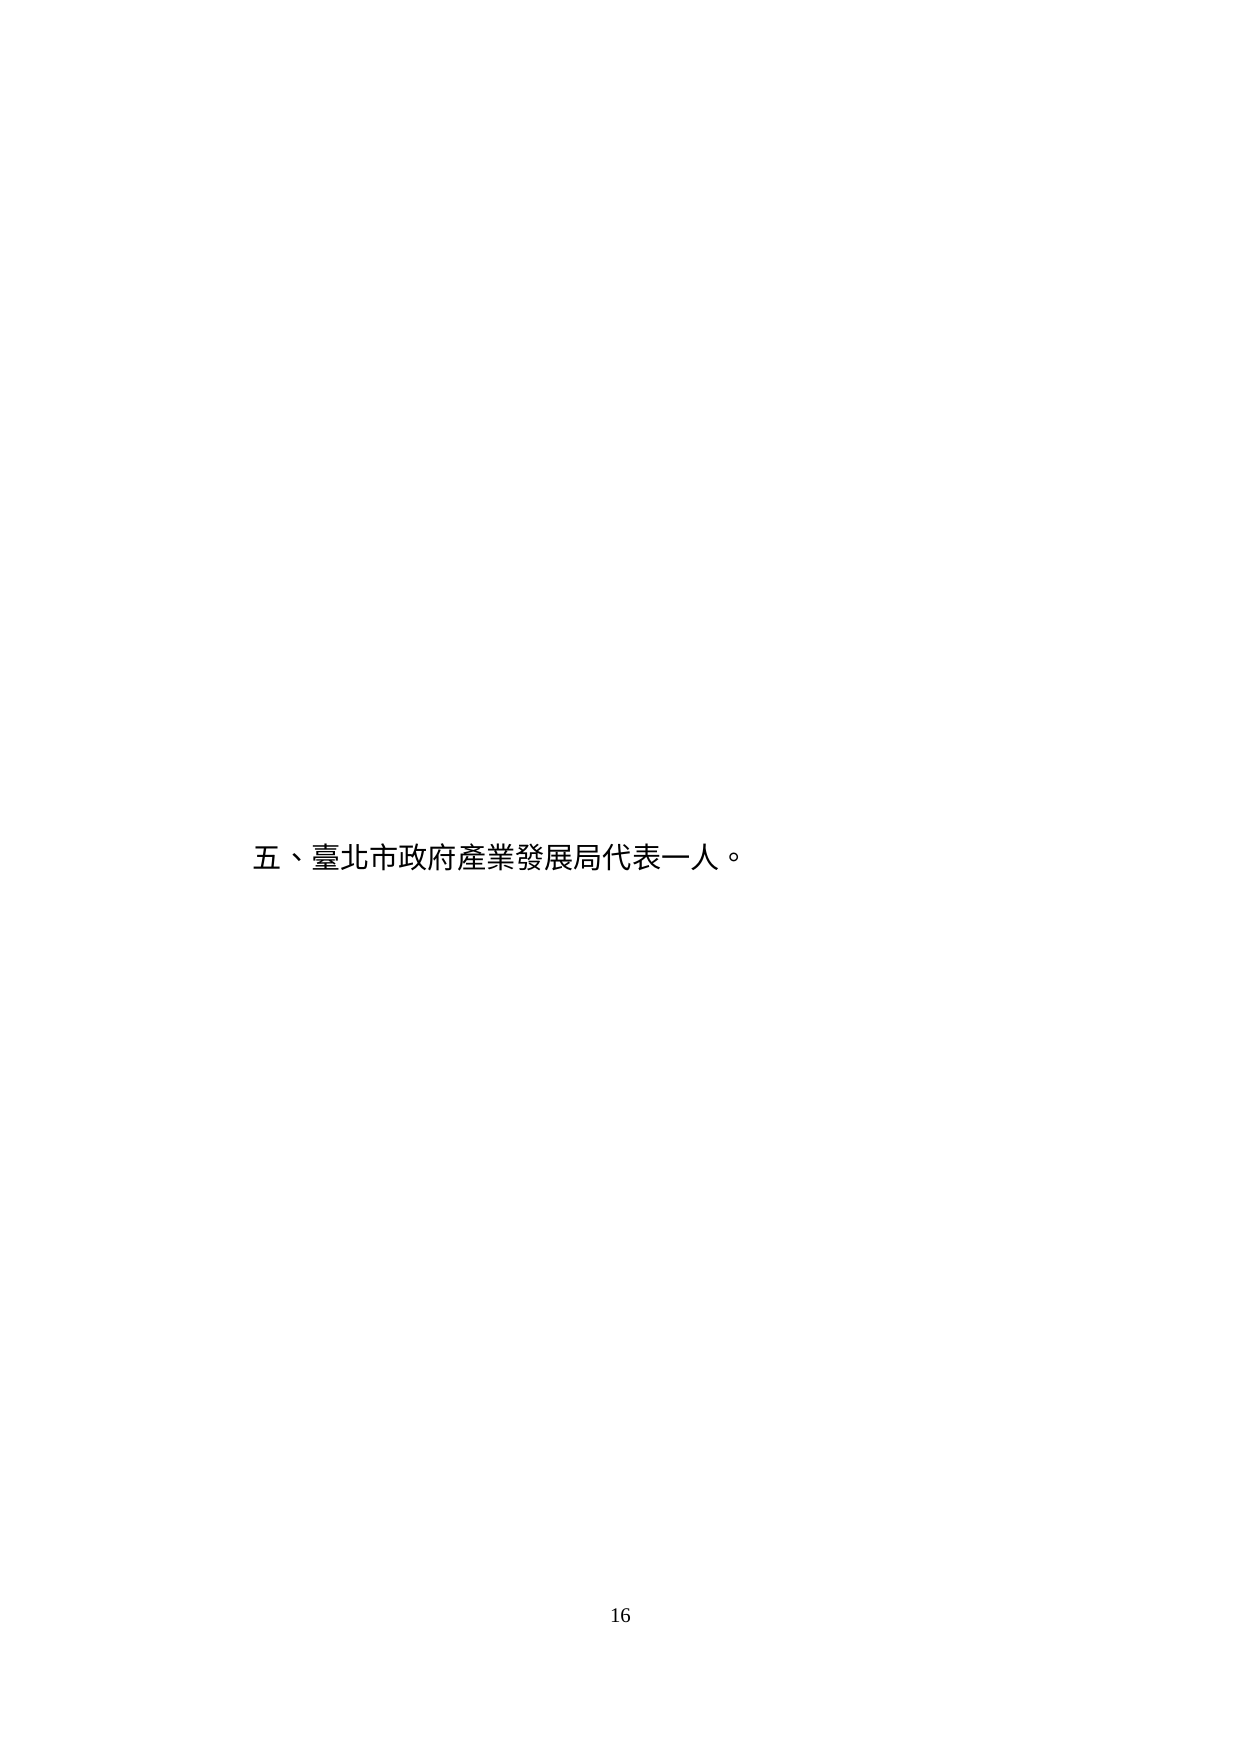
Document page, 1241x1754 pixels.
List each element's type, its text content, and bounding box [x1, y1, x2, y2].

text 五、臺北市政府產業發展局代表一人。 [148, 814, 1092, 877]
